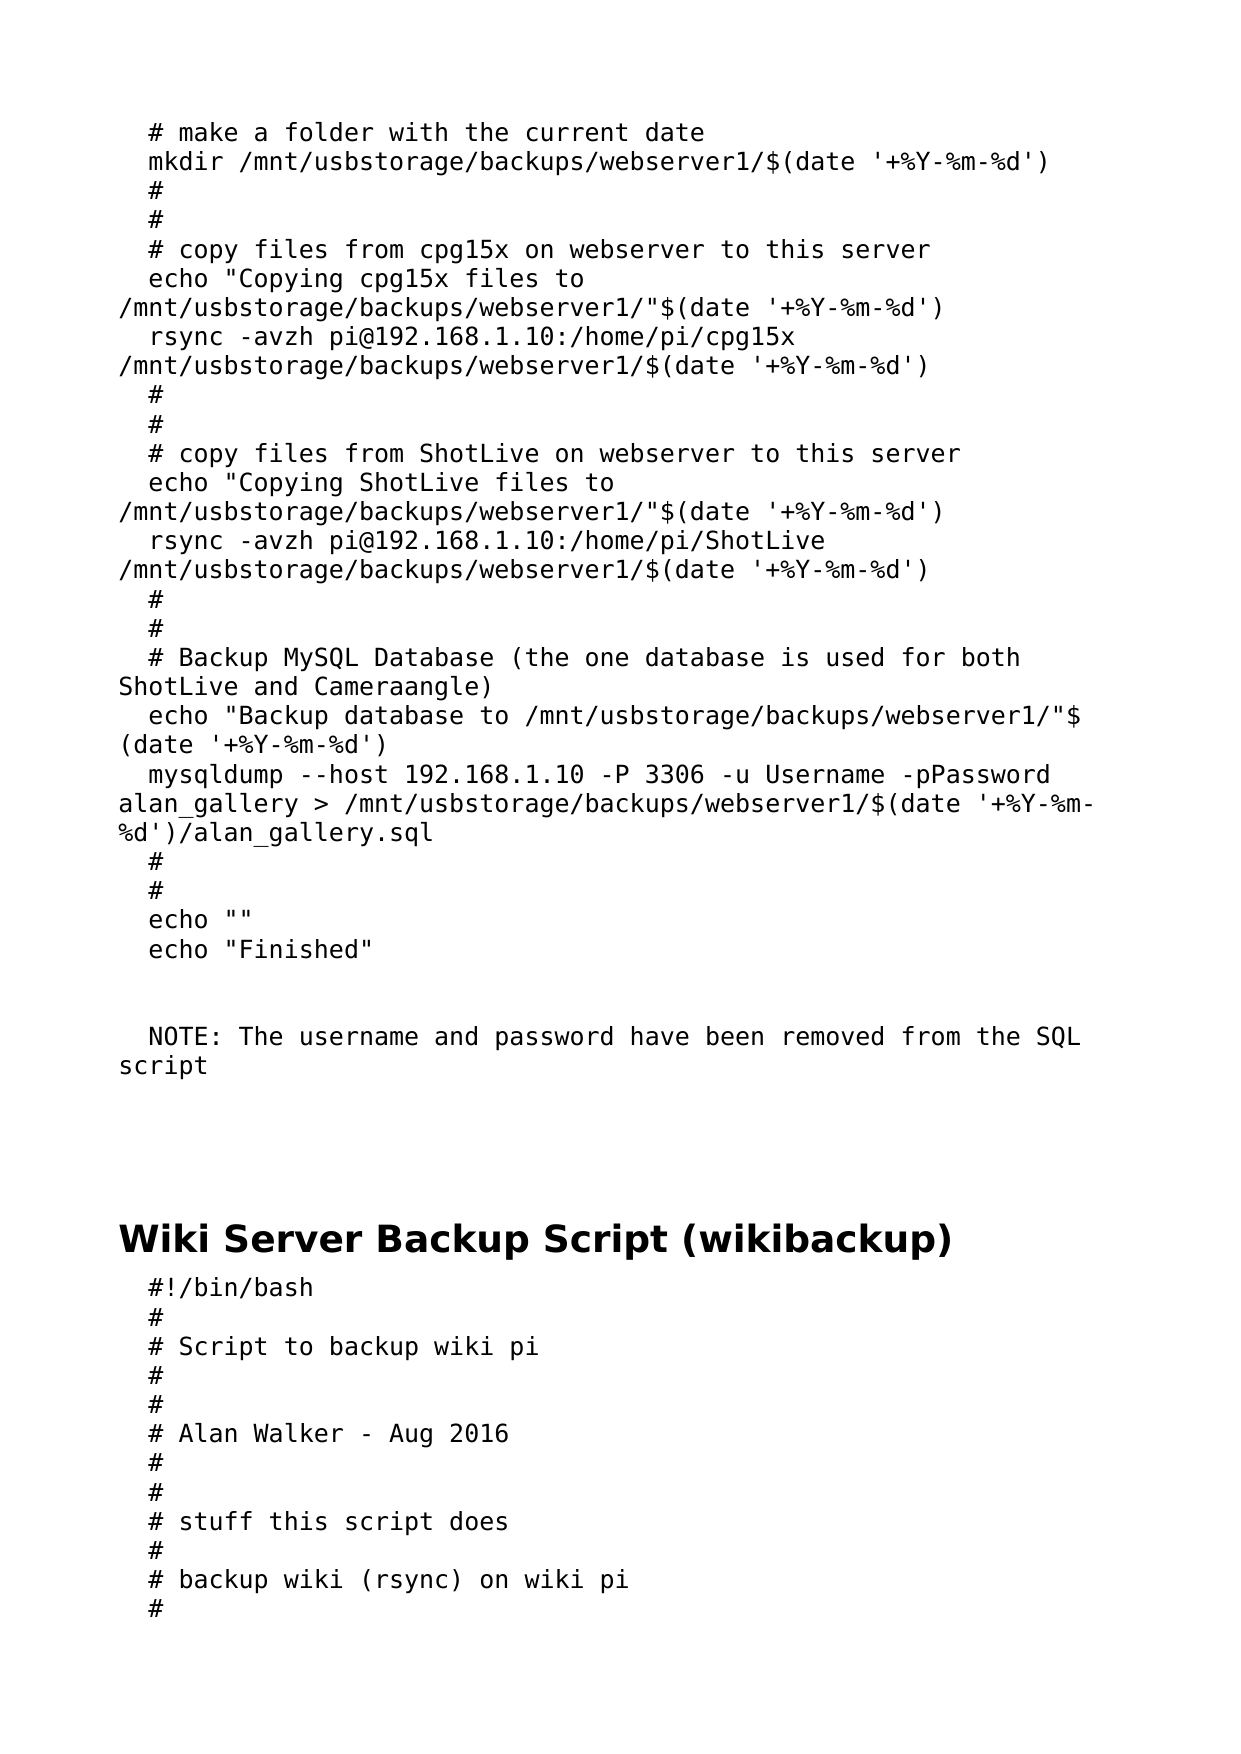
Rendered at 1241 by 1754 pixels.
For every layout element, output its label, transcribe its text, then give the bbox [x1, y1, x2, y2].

text #!/bin/bash # # Script to backup wiki pi # # # Alan Walker - Aug 2016 # # # stuff this script does # # backup wiki (rsync) on wiki pi # [118, 1273, 1122, 1623]
subtitle Wiki Server Backup Script (wikibackup) [118, 1217, 1122, 1261]
text # make a folder with the current date mkdir /mnt/usbstorage/backups/webserver1/$(date '+%Y-%m-%d') # # # copy files from cpg15x on webserver to this server echo "Copying cpg15x files to /mnt/usbstorage/backups/webserver1/"$(date '+%Y-%m-%d') rsync -avzh pi@192.168.1.10:/home/pi/cpg15x /mnt/usbstorage/backups/webserver1/$(date '+%Y-%m-%d') # # # copy files from ShotLive on webserver to this server echo "Copying ShotLive files to /mnt/usbstorage/backups/webserver1/"$(date '+%Y-%m-%d') rsync -avzh pi@192.168.1.10:/home/pi/ShotLive /mnt/usbstorage/backups/webserver1/$(date '+%Y-%m-%d') # # # Backup MySQL Database (the one database is used for both ShotLive and Cameraangle) echo "Backup database to /mnt/usbstorage/backups/webserver1/"$(date '+%Y-%m-%d') mysqldump --host 192.168.1.10 -P 3306 -u Username -pPassword alan_gallery > /mnt/usbstorage/backups/webserver1/$(date '+%Y-%m-%d')/alan_gallery.sql # # echo "" echo "Finished" NOTE: The username and password have been removed from the SQL script [118, 118, 1122, 1081]
